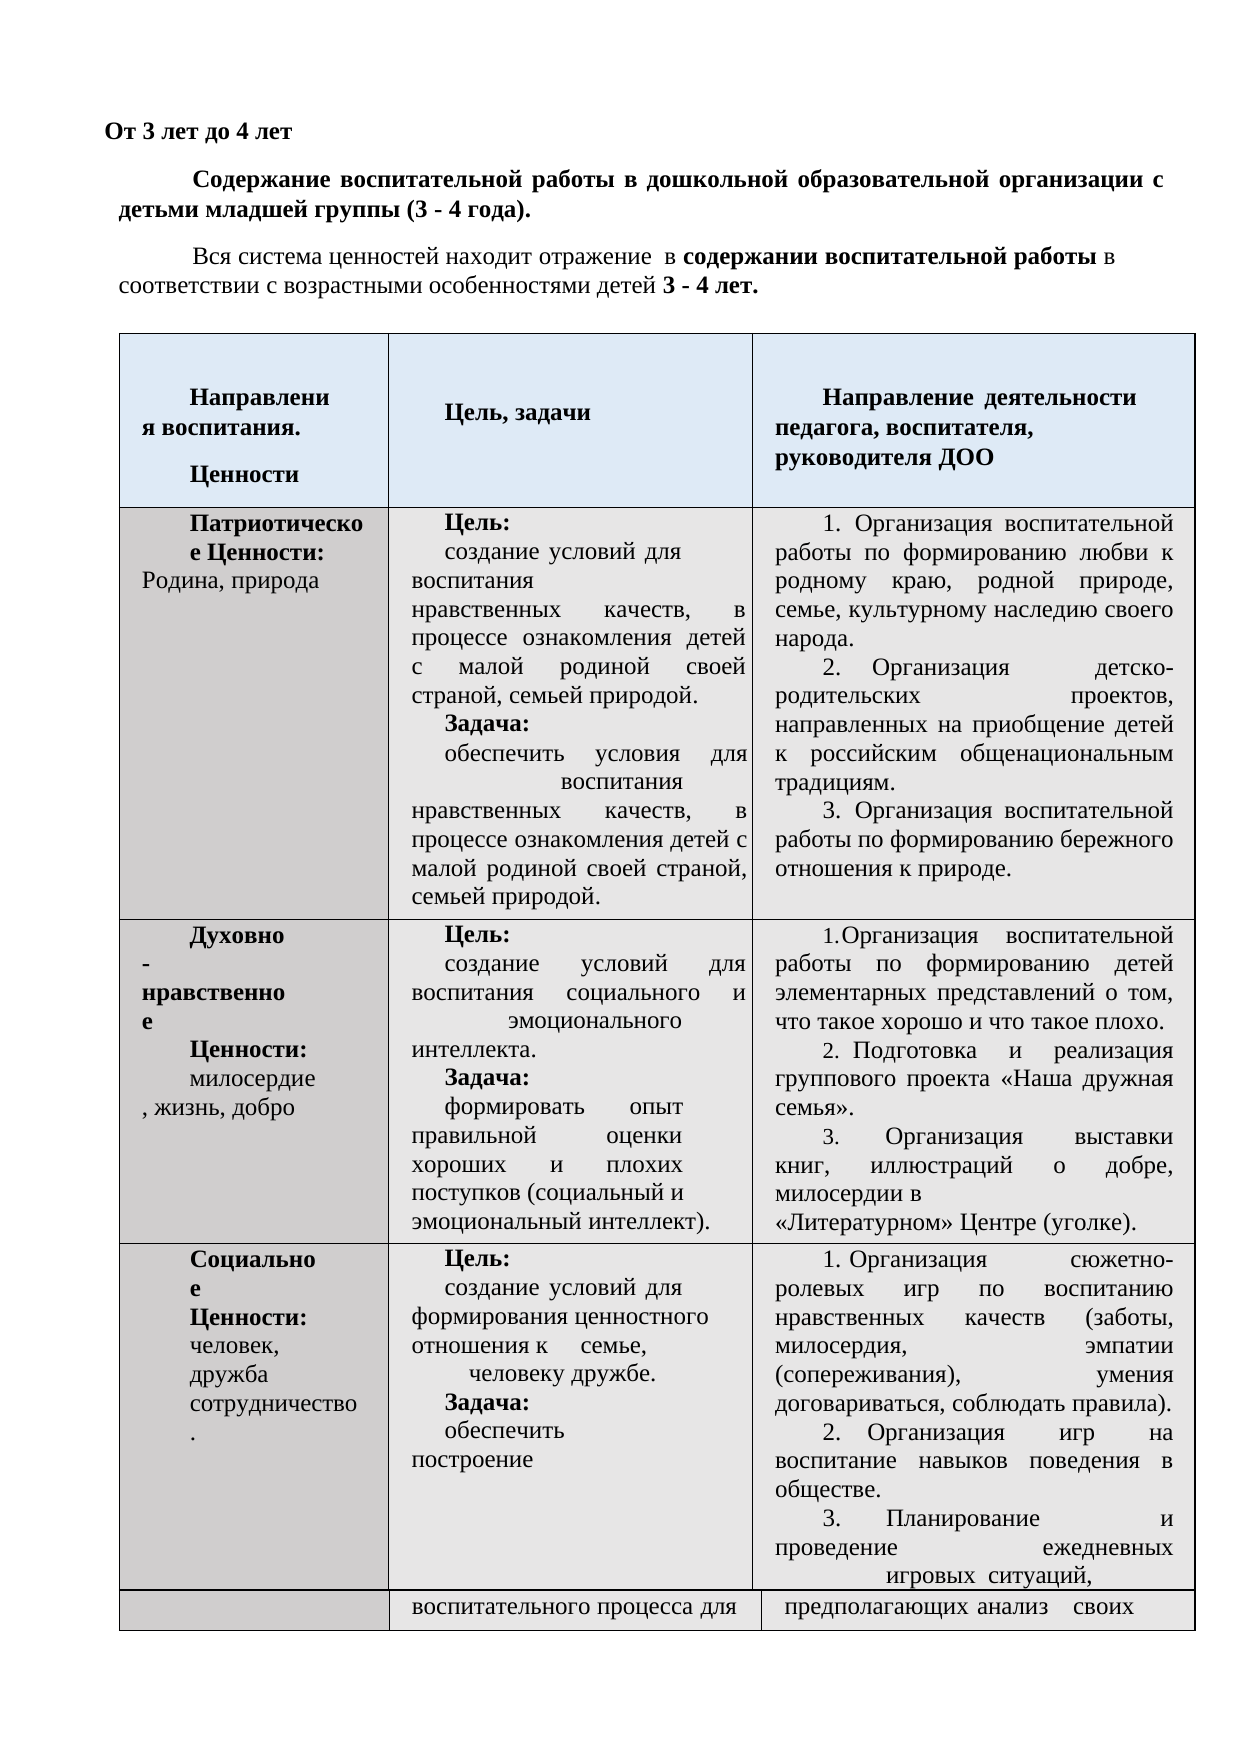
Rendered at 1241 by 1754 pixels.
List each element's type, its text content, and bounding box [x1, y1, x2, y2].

table_header предполагающих анализ своих [762, 1591, 1194, 1630]
subtitle Содержание воспитательной работы в дошкольной образовательной организации с детьми младшей группы (3 - 4 года). [118, 164, 1205, 223]
table_header Направления воспитания. Ценности [120, 334, 388, 507]
table_header Цель, задачи [389, 334, 752, 507]
table_cell Организация воспитательной работы по формированию детей элементарных представлений о том, что такое хорошо и что такое плохо. Подготовка и реализация группового проекта «Наша дружная семья». Организация выставки книг, иллюстраций о добре, милосердии в «Литературном» Центре (уголке). [753, 920, 1194, 1243]
table_cell Цель: создание условий для воспитания нравственных качеств, в процессе ознакомления детей с малой родиной своей страной, семьей природой. Задача: обеспечить условия для воспитания нравственных качеств, в процессе ознакомления детей с малой родиной своей страной, семьей природой. [389, 508, 752, 919]
table_cell Организация воспитательной работы по формированию любви к родному краю, родной природе, семье, культурному наследию своего народа. Организация детско-родительских проектов, направленных на приобщение детей к российским общенациональным традициям. Организация воспитательной работы по формированию бережного отношения к природе. [753, 508, 1194, 919]
table_cell Цель: создание условий для формирования ценностного отношения к семье, человеку дружбе. Задача: обеспечить построение [389, 1244, 752, 1589]
table_header Направление деятельности педагога, воспитателя, руководителя ДОО [753, 334, 1194, 507]
text Вся система ценностей находит отражение в содержании воспитательной работы в соответствии с возрастными особенностями детей 3 - 4 лет. [118, 241, 1205, 298]
table_header [120, 1591, 389, 1630]
table_cell Цель: создание условий для воспитания социального и эмоционального интеллекта. Задача: формировать опыт правильной оценки хороших и плохих поступков (социальный и эмоциональный интеллект). [389, 920, 752, 1243]
table_header воспитательного процесса для [390, 1591, 761, 1630]
table_cell Духовно- нравственное Ценности: милосердие, жизнь, добро [120, 920, 388, 1243]
table_cell Организация сюжетно-ролевых игр по воспитанию нравственных качеств (заботы, милосердия, эмпатии (сопереживания), умения договариваться, соблюдать правила). Организация игр на воспитание навыков поведения в обществе. Планирование и проведение ежедневных игровых ситуаций, [753, 1244, 1194, 1589]
text От 3 лет до 4 лет [104, 116, 1205, 144]
table_cell Патриотическое Ценности: Родина, природа [120, 508, 388, 919]
table_cell Социальное Ценности: человек, дружба сотрудничество. [120, 1244, 388, 1589]
